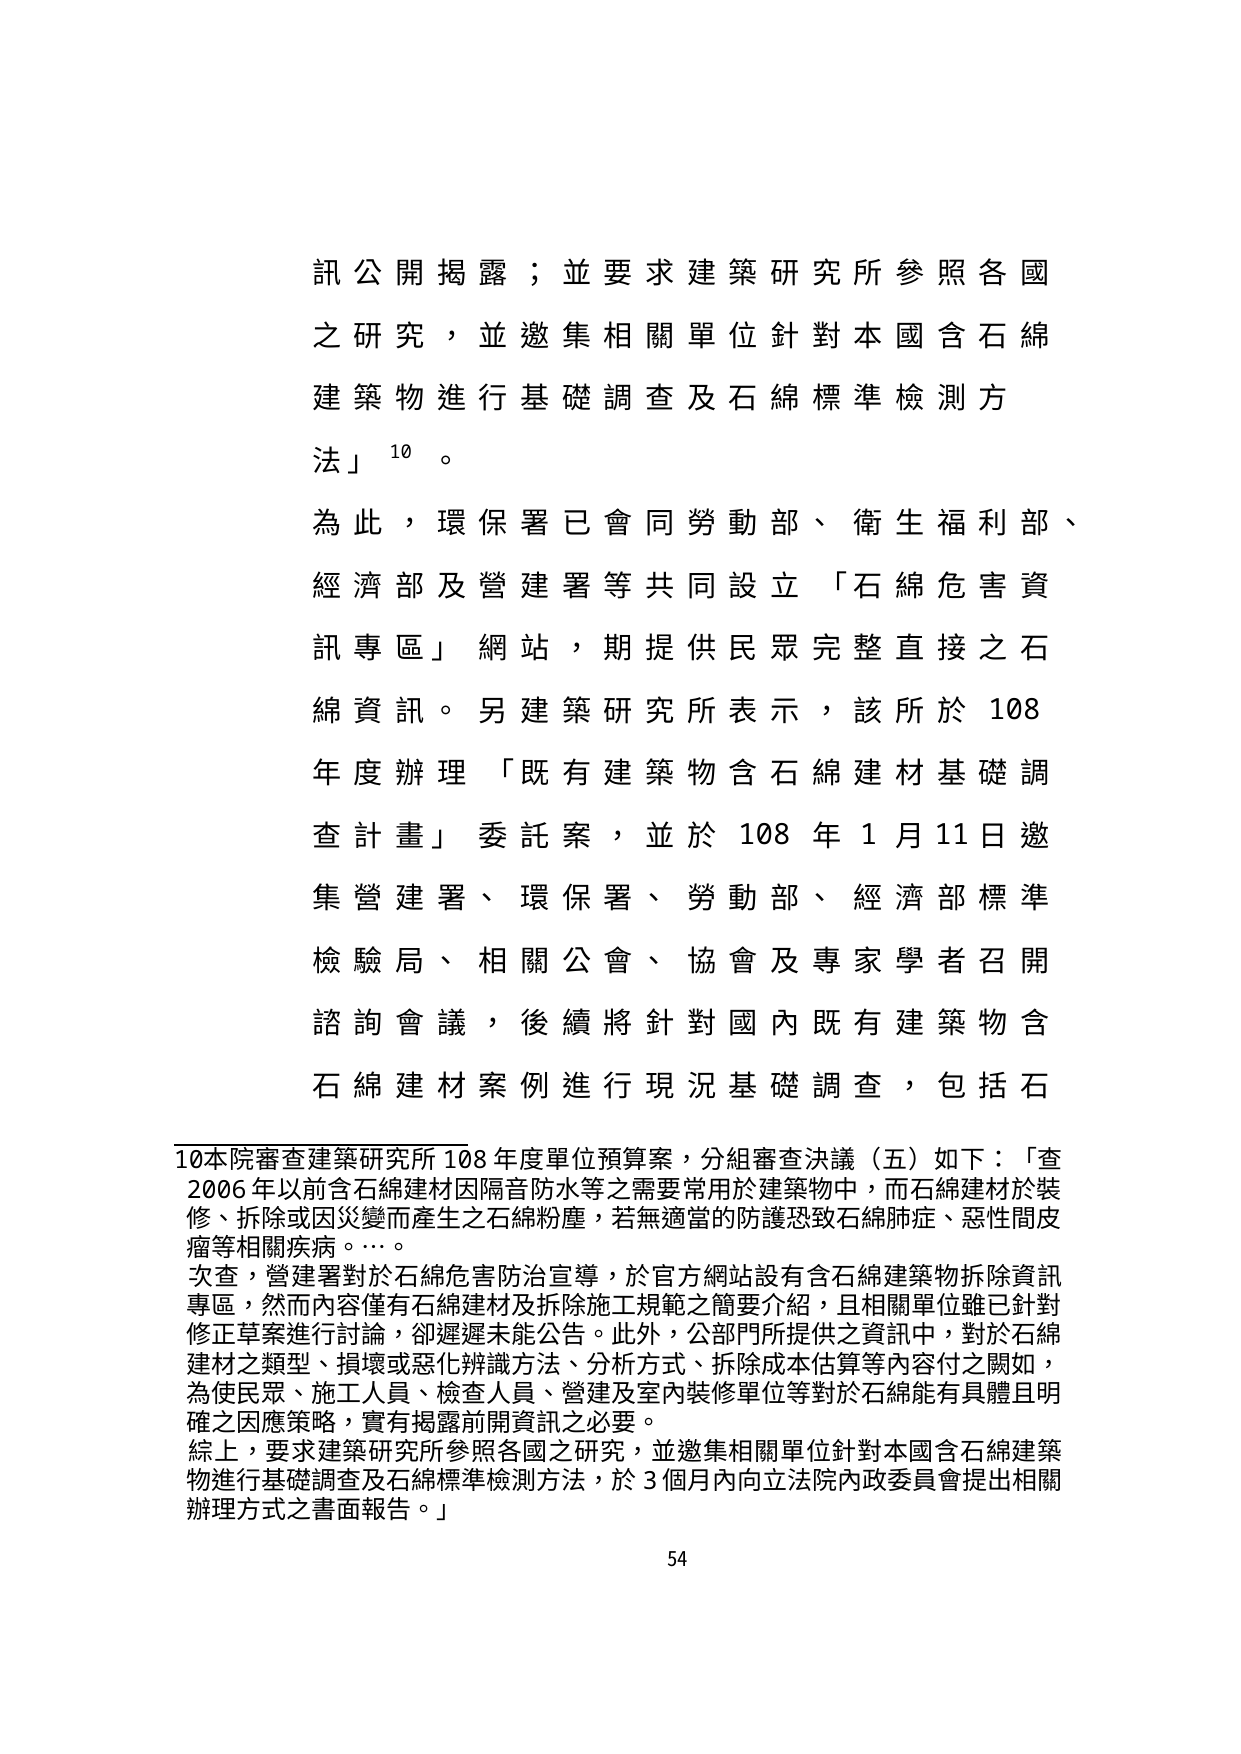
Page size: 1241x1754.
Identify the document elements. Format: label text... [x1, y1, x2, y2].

text 綜上，要求建築研究所參照各國之研究，並邀集相關單位針對本國含石綿建築物進行基礎調查及石綿標準檢測方法，於3個月內向立法院內政委員會提出相關辦理方式之書面報告。」 [186, 1437, 1063, 1525]
text 為此，環保署已會同勞動部、衛生福利部、經濟部及營建署等共同設立「石綿危害資訊專區」網站，期提供民眾完整直接之石綿資訊。另建築研究所表示，該所於108年度辦理「既有建築物含石綿建材基礎調查計畫」委託案，並於108年1月11日邀集營建署、環保署、勞動部、經濟部標準檢驗局、相關公會、協會及專家學者召開諮詢會議，後續將針對國內既有建築物含石綿建材案例進行現況基礎調查，包括石綿存在位置、面積、類型、損壞或惡化情形、檢測方法及拆除廢棄處理成本估算等，預計108年底可完成。 [299, 479, 1056, 1104]
text 本院審查建築研究所108年度單位預算案，分組審查決議（五）如下：「查2006年以前含石綿建材因隔音防水等之需要常用於建築物中，而石綿建材於裝修、拆除或因災變而產生之石綿粉塵，若無適當的防護恐致石綿肺症、惡性間皮瘤等相關疾病。…。 [174, 1146, 1063, 1262]
text 1.建築物石綿建材裝修之資訊揭露及檢測等相關議題，允宜持續深入研究追蹤辦理：針對國內95年以前含石綿建材因隔音防水等之需要常用於建築物中，而石綿建材於裝修、拆除或因災變而產生之石綿粉塵，若無適當防護恐致石綿肺症、惡性間皮瘤等相關疾病，爰本院審查該所108年度預算案決議：「應對於石綿建材之類型等資訊公開揭露；並要求建築研究所參照各國之研究，並邀集相關單位針對本國含石綿建築物進行基礎調查及石綿標準檢測方法」。 [269, 229, 1056, 479]
text 次查，營建署對於石綿危害防治宣導，於官方網站設有含石綿建築物拆除資訊專區，然而內容僅有石綿建材及拆除施工規範之簡要介紹，且相關單位雖已針對修正草案進行討論，卻遲遲未能公告。此外，公部門所提供之資訊中，對於石綿建材之類型、損壞或惡化辨識方法、分析方式、拆除成本估算等內容付之闕如，為使民眾、施工人員、檢查人員、營建及室內裝修單位等對於石綿能有具體且明確之因應策略，實有揭露前開資訊之必要。 [186, 1262, 1063, 1437]
